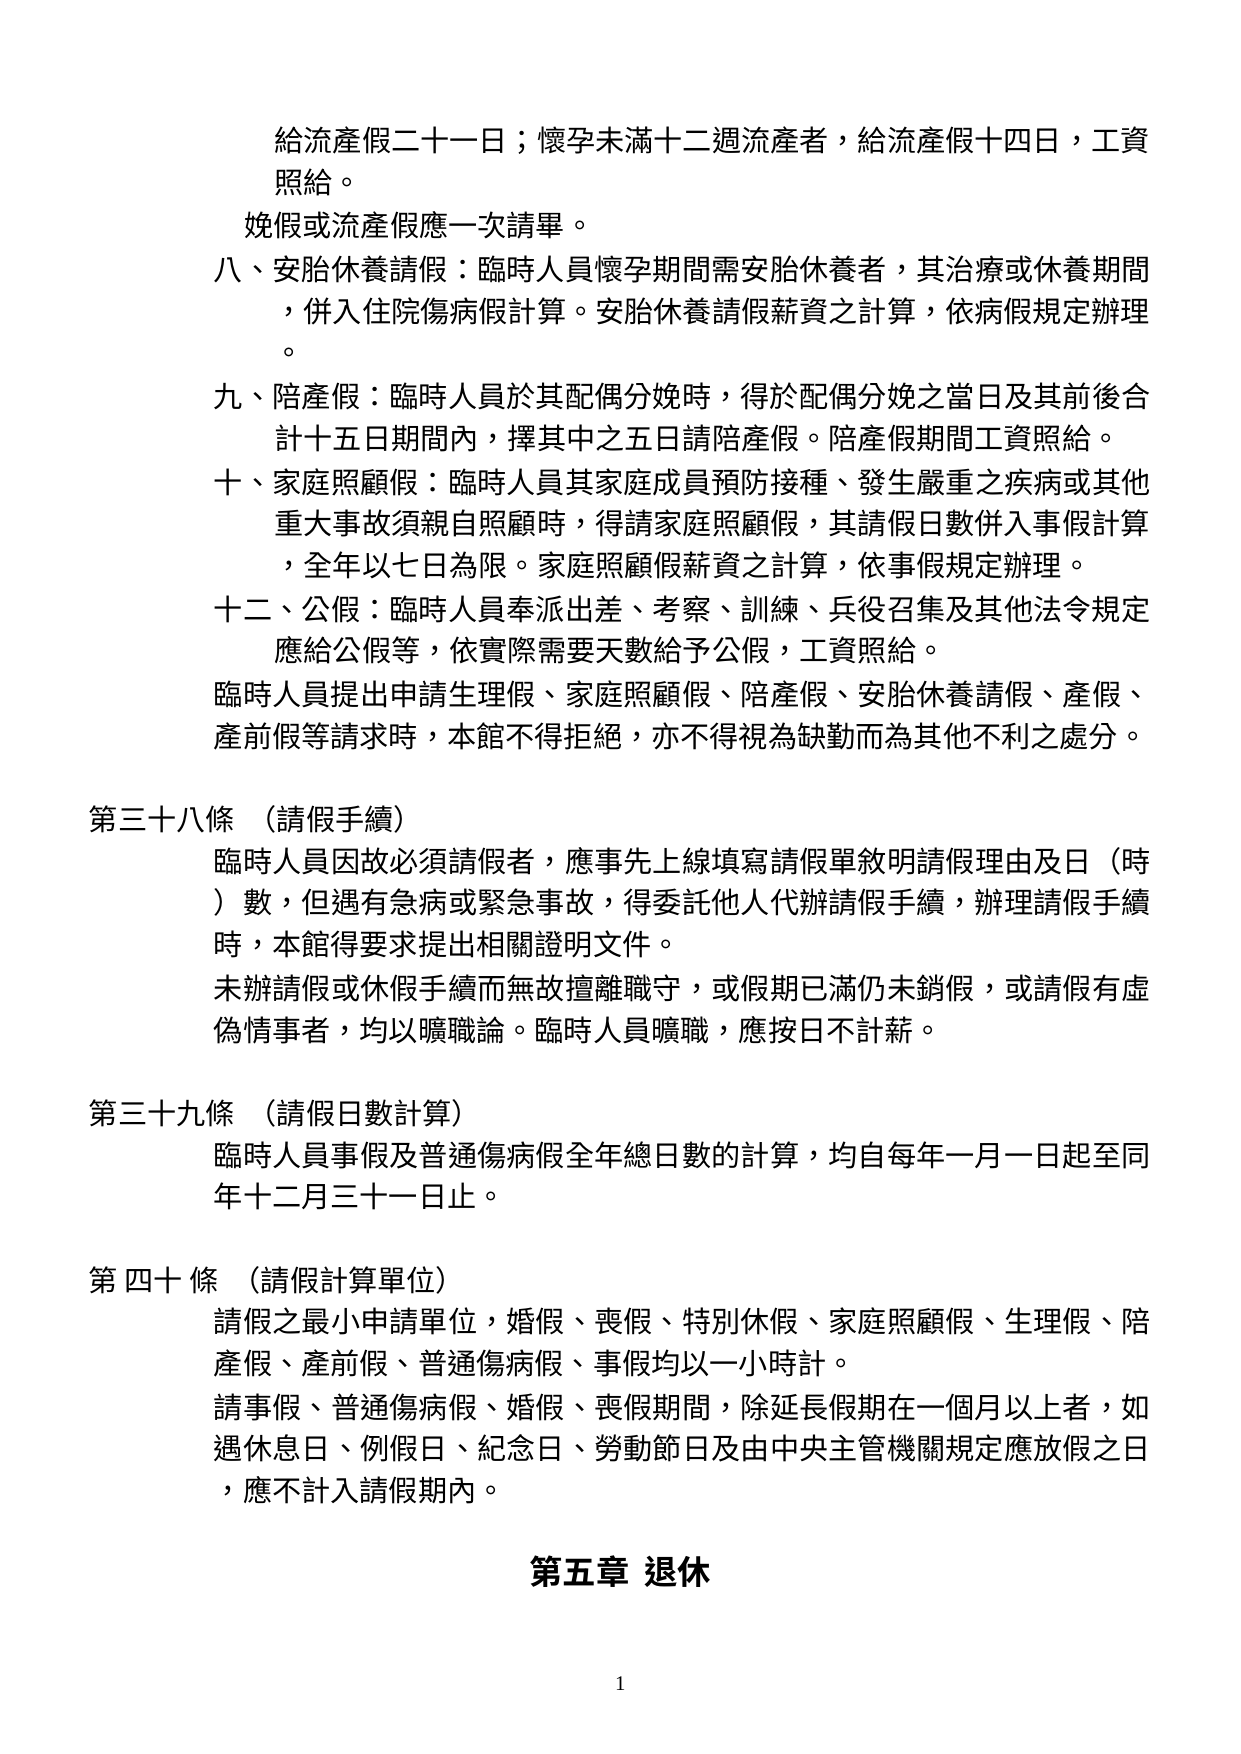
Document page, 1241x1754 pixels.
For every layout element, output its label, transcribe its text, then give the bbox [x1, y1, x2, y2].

text 第三十八條 （請假手續） [89, 797, 1152, 839]
text 臨時人員因故必須請假者，應事先上線填寫請假單敘明請假理由及日（時）數，但遇有急病或緊急事故，得委託他人代辦請假手續，辦理請假手續時，本館得要求提出相關證明文件。 [214, 839, 1152, 964]
text 給流產假二十一日；懷孕未滿十二週流產者，給流產假十四日，工資照給。 [214, 118, 1152, 201]
text 第三十九條 （請假日數計算） [89, 1091, 1152, 1133]
text 第 四十 條 （請假計算單位） [89, 1258, 1152, 1299]
text 九、陪產假：臨時人員於其配偶分娩時，得於配偶分娩之當日及其前後合計十五日期間內，擇其中之五日請陪產假。陪產假期間工資照給。 [214, 374, 1152, 458]
text 娩假或流產假應一次請畢。 [214, 203, 1152, 245]
text 十二、公假：臨時人員奉派出差、考察、訓練、兵役召集及其他法令規定應給公假等，依實際需要天數給予公假，工資照給。 [214, 587, 1152, 670]
text 十、家庭照顧假：臨時人員其家庭成員預防接種、發生嚴重之疾病或其他重大事故須親自照顧時，得請家庭照顧假，其請假日數併入事假計算，全年以七日為限。家庭照顧假薪資之計算，依事假規定辦理。 [214, 460, 1152, 585]
text 請事假、普通傷病假、婚假、喪假期間，除延長假期在一個月以上者，如遇休息日、例假日、紀念日、勞動節日及由中央主管機關規定應放假之日，應不計入請假期內。 [214, 1385, 1152, 1510]
text 八、安胎休養請假：臨時人員懷孕期間需安胎休養者，其治療或休養期間，併入住院傷病假計算。安胎休養請假薪資之計算，依病假規定辦理。 [214, 247, 1152, 372]
text 未辦請假或休假手續而無故擅離職守，或假期已滿仍未銷假，或請假有虛偽情事者，均以曠職論。臨時人員曠職，應按日不計薪。 [214, 966, 1152, 1049]
text 臨時人員提出申請生理假、家庭照顧假、陪產假、安胎休養請假、產假、產前假等請求時，本館不得拒絕，亦不得視為缺勤而為其他不利之處分。 [214, 672, 1152, 756]
text 臨時人員事假及普通傷病假全年總日數的計算，均自每年一月一日起至同年十二月三十一日止。 [214, 1133, 1152, 1216]
text 請假之最小申請單位，婚假、喪假、特別休假、家庭照顧假、生理假、陪產假、產前假、普通傷病假、事假均以一小時計。 [214, 1299, 1152, 1383]
text 第五章 退休 [89, 1551, 1152, 1593]
